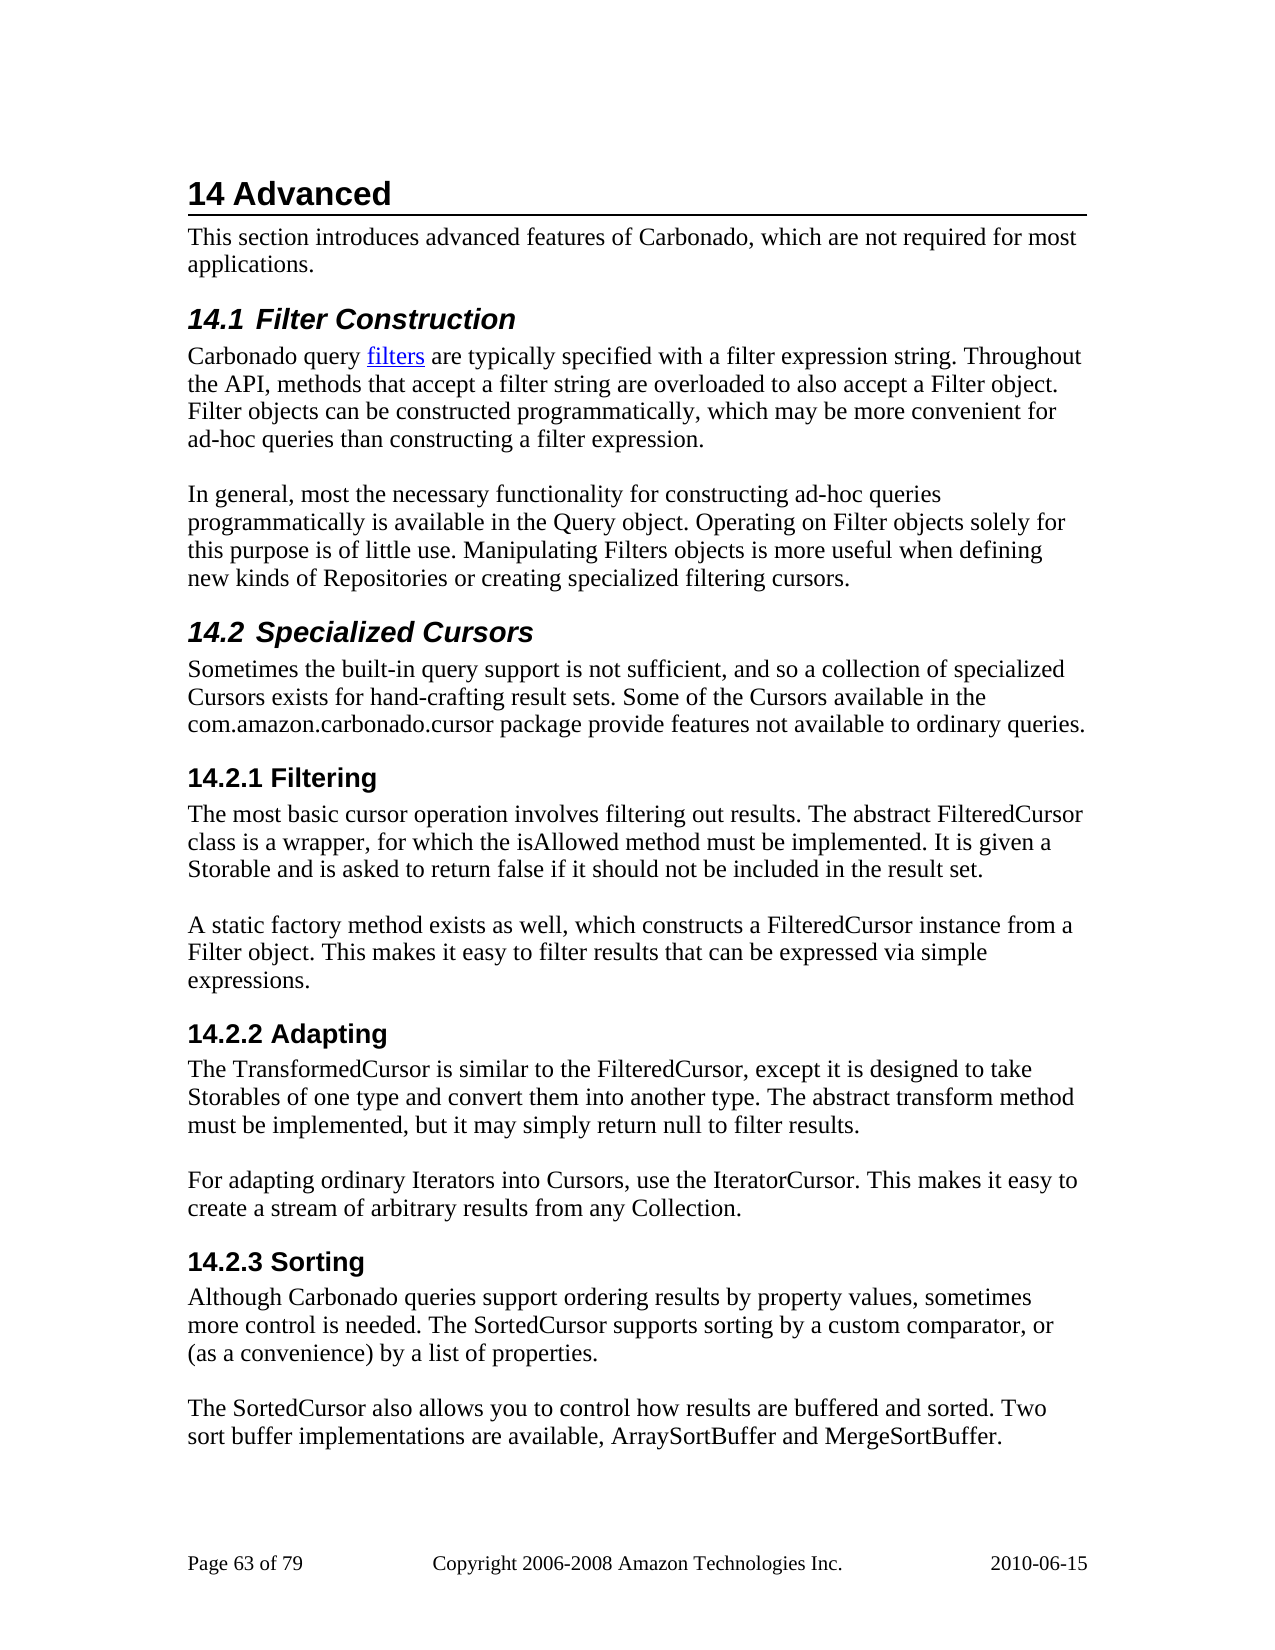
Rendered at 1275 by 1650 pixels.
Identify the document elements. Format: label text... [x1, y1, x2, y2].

subtitle Sorting [187, 1247, 1087, 1277]
text Sometimes the built-in query support is not sufficient, and so a collection of specialized Cursors exists for hand-crafting result sets. Some of the Cursors available in the com.amazon.carbonado.cursor package provide features not available to ordinary queries. [187, 655, 1087, 738]
text The TransformedCursor is similar to the FilteredCursor, except it is designed to take Storables of one type and convert them into another type. The abstract transform method must be implemented, but it may simply return null to filter results. [187, 1055, 1087, 1138]
text Carbonado query filters are typically specified with a filter expression string. Throughout the API, methods that accept a filter string are overloaded to also accept a Filter object. Filter objects can be constructed programmatically, which may be more convenient for ad-hoc queries than constructing a filter expression. [187, 342, 1087, 453]
text A static factory method exists as well, which constructs a FilteredCursor instance from a Filter object. This makes it easy to filter results that can be expressed via simple expressions. [187, 911, 1087, 994]
text The SortedCursor also allows you to control how results are buffered and sorted. Two sort buffer implementations are available, ArraySortBuffer and MergeSortBuffer. [187, 1394, 1087, 1449]
text In general, most the necessary functionality for constructing ad-hoc queries programmatically is available in the Query object. Operating on Filter objects solely for this purpose is of little use. Manipulating Filters objects is more useful when defining new kinds of Repositories or creating specialized filtering cursors. [187, 481, 1087, 591]
subtitle Advanced [187, 175, 1087, 216]
subtitle Specialized Cursors [187, 616, 1087, 649]
subtitle Filtering [187, 763, 1087, 794]
subtitle Adapting [187, 1019, 1087, 1049]
text This section introduces advanced features of Carbonado, which are not required for most applications. [187, 223, 1087, 278]
text For adapting ordinary Iterators into Cursors, use the IteratorCursor. This makes it easy to create a stream of arbitrary results from any Collection. [187, 1166, 1087, 1222]
text The most basic cursor operation involves filtering out results. The abstract FilteredCursor class is a wrapper, for which the isAllowed method must be implemented. It is given a Storable and is asked to return false if it should not be included in the result set. [187, 800, 1087, 883]
subtitle Filter Construction [187, 303, 1087, 336]
text Although Carbonado queries support ordering results by property values, sometimes more control is needed. The SortedCursor supports sorting by a custom comparator, or (as a convenience) by a list of properties. [187, 1283, 1087, 1366]
